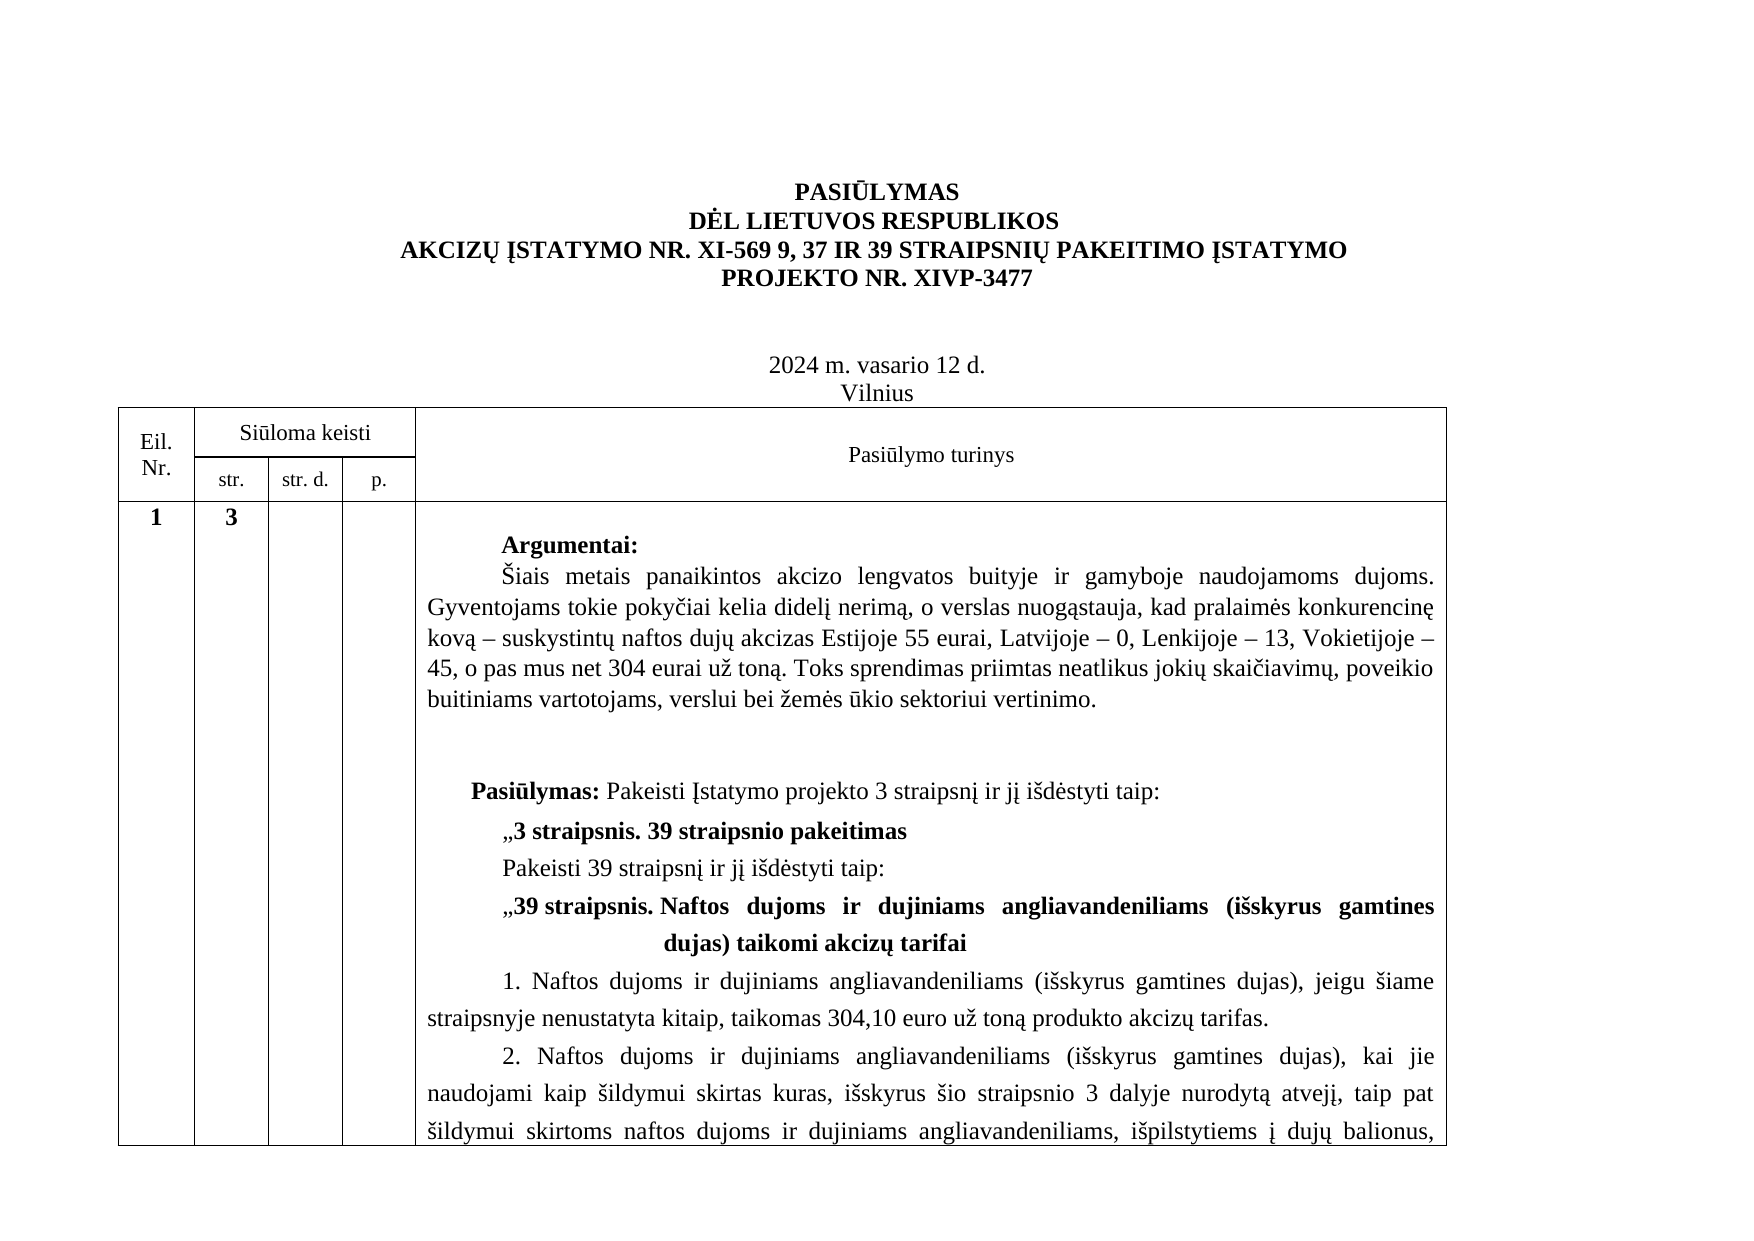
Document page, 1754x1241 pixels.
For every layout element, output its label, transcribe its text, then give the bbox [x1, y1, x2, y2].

text AKCIZŲ ĮSTATYMO NR. XI-569 9, 37 IR 39 STRAIPSNIŲ PAKEITIMO ĮSTATYMO [118, 235, 1636, 263]
table_cell 1 [119, 502, 194, 1144]
table_cell str. [195, 458, 268, 501]
table_cell p. [343, 458, 415, 501]
text 2024 m. vasario 12 d. [118, 350, 1636, 378]
table_header Eil. Nr. [119, 408, 194, 501]
table_header Pasiūlymo turinys [416, 408, 1446, 501]
text PASIŪLYMAS [118, 177, 1636, 206]
text DĖL LIETUVOS RESPUBLIKOS [118, 206, 1636, 235]
table_header Siūloma keisti [195, 408, 415, 456]
text Vilnius [118, 378, 1636, 407]
table_cell 3 [195, 502, 268, 1144]
table_cell str. d. [269, 458, 342, 501]
table_cell Argumentai: Šiais metais panaikintos akcizo lengvatos buityje ir gamyboje naudojamoms dujoms. Gyventojams tokie pokyčiai kelia didelį nerimą, o verslas nuogąstauja, kad pralaimės konkurencinę kovą – suskystintų naftos dujų akcizas Estijoje 55 eurai, Latvijoje – 0, Lenkijoje – 13, Vokietijoje – 45, o pas mus net 304 eurai už toną. Toks sprendimas priimtas neatlikus jokių skaičiavimų, poveikio buitiniams vartotojams, verslui bei žemės ūkio sektoriui vertinimo. Pasiūlymas: Pakeisti Įstatymo projekto 3 straipsnį ir jį išdėstyti taip: „3 straipsnis. 39 straipsnio pakeitimas Pakeisti 39 straipsnį ir jį išdėstyti taip: „39 straipsnis. Naftos dujoms ir dujiniams angliavandeniliams (išskyrus gamtines dujas) taikomi akcizų tarifai 1. Naftos dujoms ir dujiniams angliavandeniliams (išskyrus gamtines dujas), jeigu šiame straipsnyje nenustatyta kitaip, taikomas 304,10 euro už toną produkto akcizų tarifas. 2. Naftos dujoms ir dujiniams angliavandeniliams (išskyrus gamtines dujas), kai jie naudojami kaip šildymui skirtas kuras, išskyrus šio straipsnio 3 dalyje nurodytą atvejį, taip pat šildymui skirtoms naftos dujoms ir dujiniams angliavandeniliams, išpilstytiems į dujų balionus, [416, 502, 1446, 1144]
text PROJEKTO NR. XIVP-3477 [118, 263, 1636, 292]
table_cell [343, 502, 415, 1144]
table_cell [269, 502, 342, 1144]
